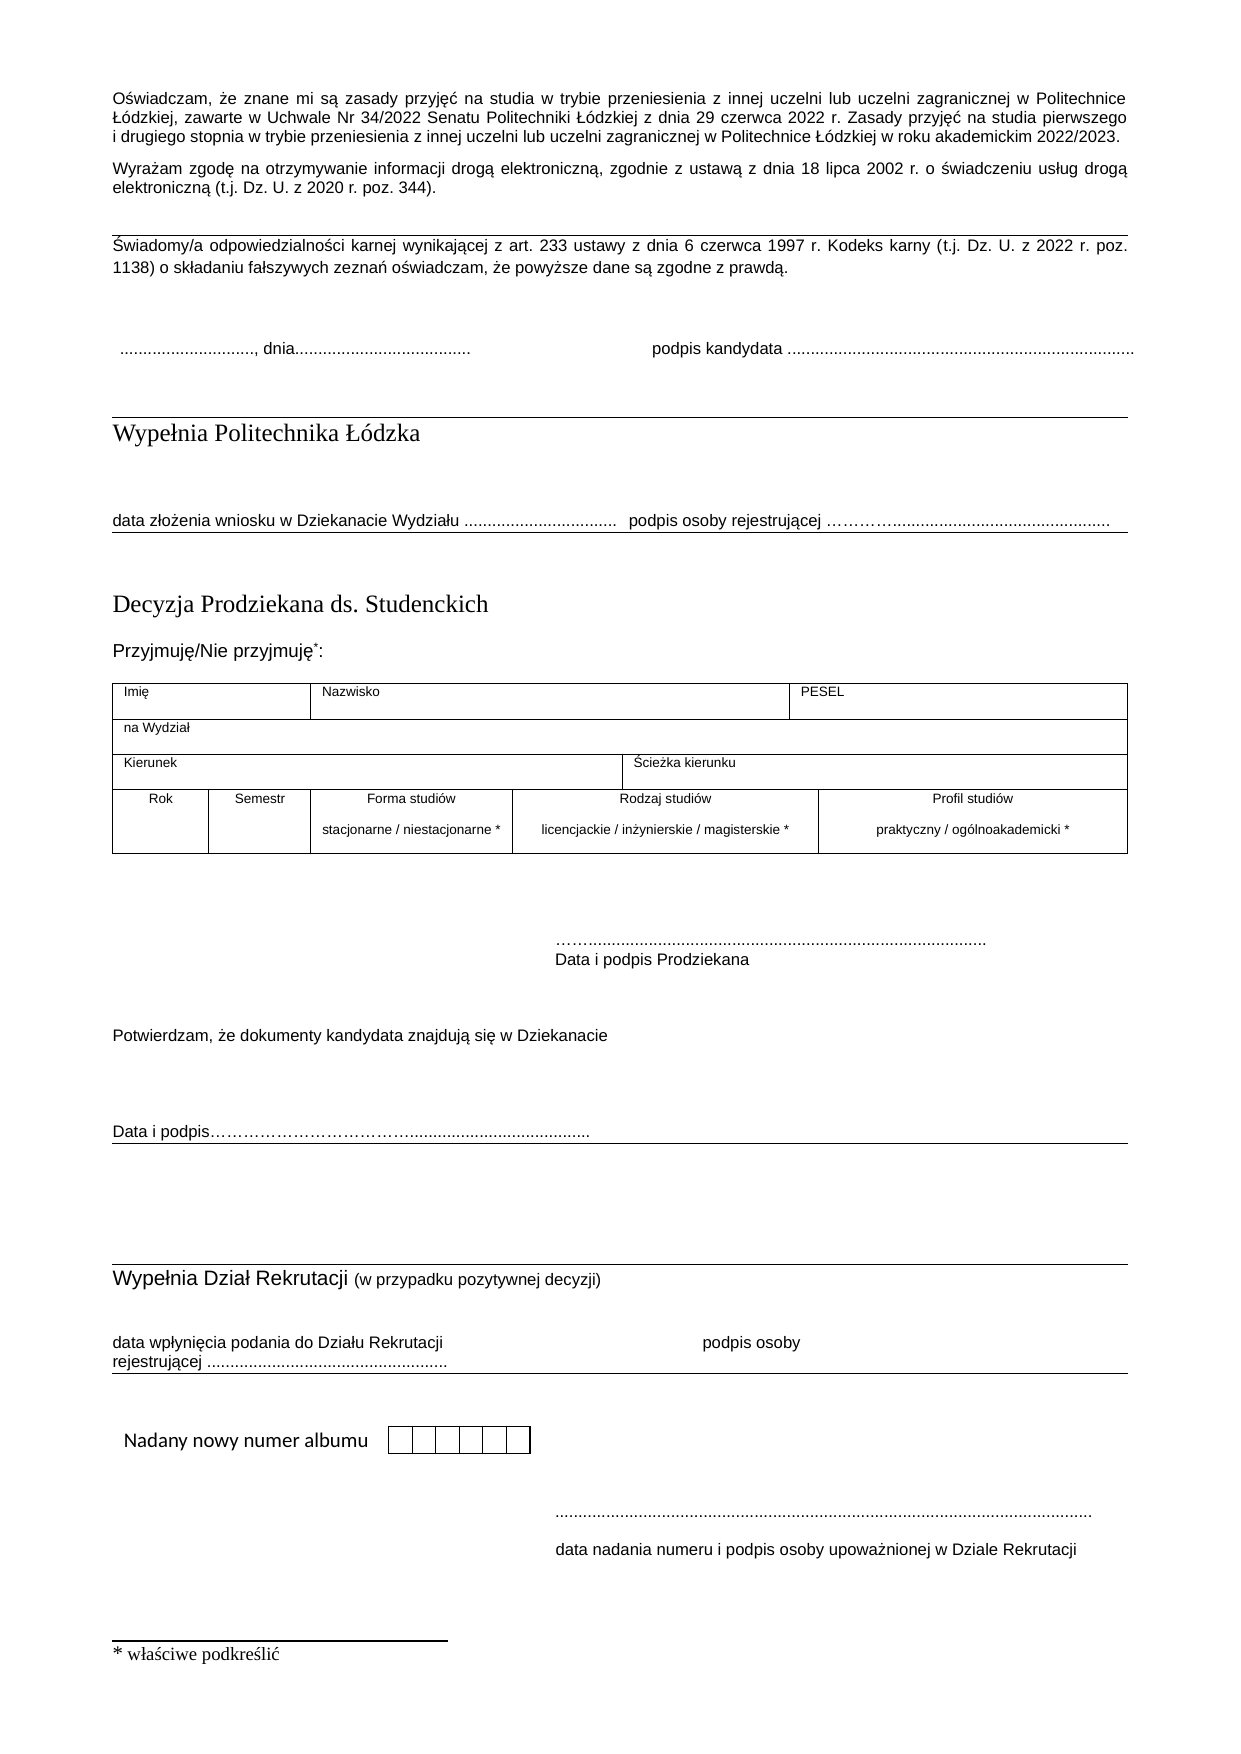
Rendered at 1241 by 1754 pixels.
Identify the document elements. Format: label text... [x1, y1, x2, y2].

table_cell Profil studiów praktyczny / ogólnoakademicki * [819, 790, 1127, 852]
table_header [483, 1427, 506, 1453]
table_header [507, 1427, 529, 1453]
table_cell Rok [113, 790, 208, 852]
text data nadania numeru i podpis osoby upoważnionej w Dziale Rekrutacji [112, 1540, 1128, 1559]
text Data i podpis Prodziekana [112, 949, 1128, 968]
text Wypełnia Dział Rekrutacji (w przypadku pozytywnej decyzji) [112, 1265, 1128, 1289]
text Oświadczam, że znane mi są zasady przyjęć na studia w trybie przeniesienia z innej uczelni lub uczelni zagranicznej w Politechnice Łódzkiej, zawarte w Uchwale Nr 34/2022 Senatu Politechniki Łódzkiej z dnia 29 czerwca 2022 r. Zasady przyjęć na studia pierwszego i drugiego stopnia w trybie przeniesienia z innej uczelni lub uczelni zagranicznej w Politechnice Łódzkiej w roku akademickim 2022/2023. [112, 89, 1128, 146]
table_header Nadany nowy numer albumu [112, 1426, 388, 1453]
text ……...................................................................................... [112, 930, 1128, 949]
text Wyrażam zgodę na otrzymywanie informacji drogą elektroniczną, zgodnie z ustawą z dnia 18 lipca 2002 r. o świadczeniu usług drogą elektroniczną (t.j. Dz. U. z 2020 r. poz. 344). [112, 159, 1128, 197]
text data złożenia wniosku w Dziekanacie Wydziału ................................. podpis osoby rejestrującej …………............................................... [112, 510, 1128, 532]
text Potwierdzam, że dokumenty kandydata znajdują się w Dziekanacie [112, 1026, 1128, 1045]
table_cell Ścieżka kierunku [623, 755, 1127, 789]
table_header ............................., dnia...................................... [112, 339, 644, 358]
table_header podpis kandydata ........................................................................... [645, 339, 1146, 358]
table_header Nazwisko [311, 684, 789, 718]
table_header PESEL [790, 684, 1127, 718]
table_cell na Wydział [113, 720, 1127, 754]
text Data i podpis………………………………....................................... [112, 1122, 1128, 1143]
table_cell Forma studiów stacjonarne / niestacjonarne * [311, 790, 512, 852]
text Decyzja Prodziekana ds. Studenckich [112, 589, 1128, 618]
table_header [460, 1427, 482, 1453]
table_cell Rodzaj studiów licencjackie / inżynierskie / magisterskie * [513, 790, 818, 852]
subtitle Przyjmuję/Nie przyjmuję: [112, 640, 1128, 661]
table_cell Semestr [209, 790, 310, 852]
table_header [413, 1427, 435, 1453]
table_header Imię [113, 684, 310, 718]
table_header [389, 1427, 412, 1453]
text Świadomy/a odpowiedzialności karnej wynikającej z art. 233 ustawy z dnia 6 czerwca 1997 r. Kodeks karny (t.j. Dz. U. z 2022 r. poz. 1138) o składaniu fałszywych zeznań oświadczam, że powyższe dane są zgodne z prawdą. [112, 236, 1128, 277]
text data wpłynięcia podania do Działu Rekrutacji podpis osoby rejestrującej .................................................... [112, 1332, 1128, 1373]
table_header [436, 1427, 459, 1453]
text .................................................................................................................... [112, 1502, 1128, 1521]
table_cell Kierunek [113, 755, 622, 789]
text Wypełnia Politechnika Łódzka [112, 418, 1128, 447]
text właściwe podkreślić [112, 1641, 1128, 1665]
